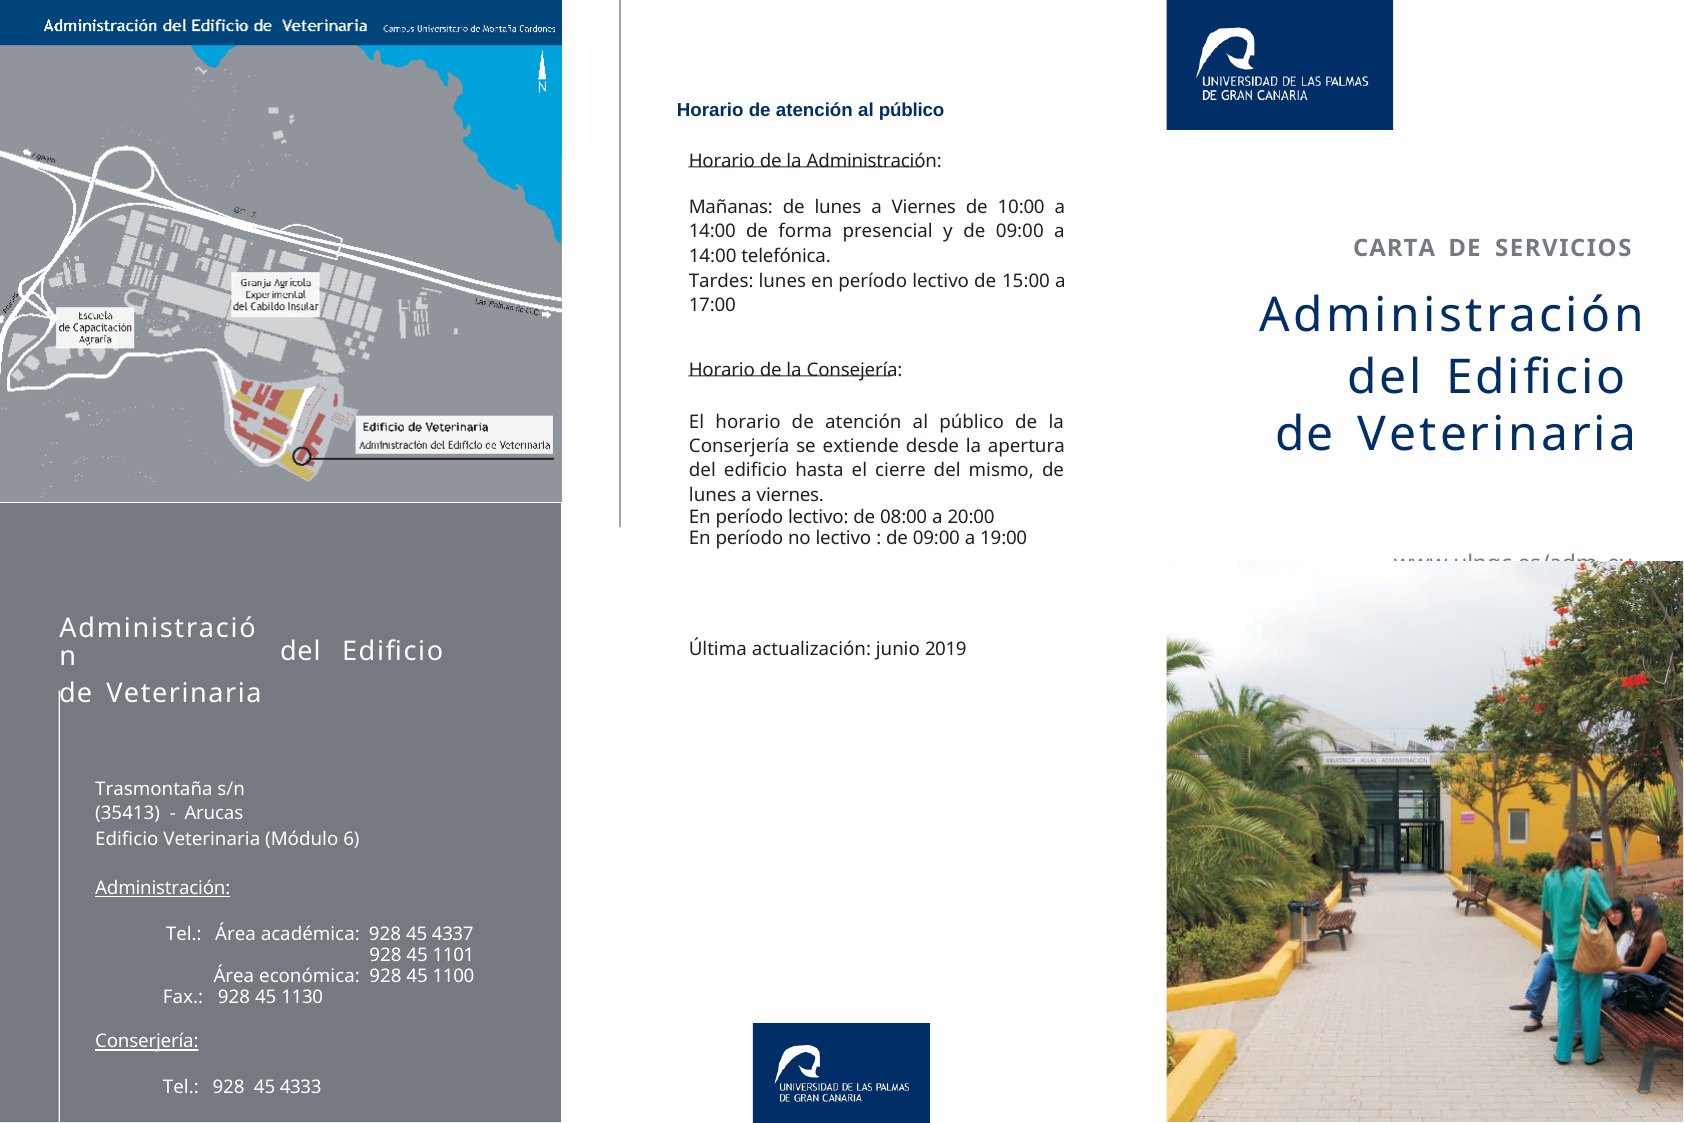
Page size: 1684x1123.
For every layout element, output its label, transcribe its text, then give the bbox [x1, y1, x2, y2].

text Tel.: 928 45 4333 [930, 1073, 1166, 1099]
text Horario de la Administración: [688, 147, 1069, 173]
text Administración del Edificio [1259, 282, 1654, 407]
text de Veterinaria [1275, 407, 1654, 461]
subtitle de Veterinaria [561, 673, 1166, 710]
text En período no lectivo : de 09:00 a 19:00 [689, 528, 1069, 549]
text Tel.: 928 45 4333 [561, 1073, 752, 1099]
text Conserjería: [930, 1028, 1166, 1053]
text Horario de atención al público Q [621, 0, 1654, 146]
text Tardes: lunes en período lectivo de 15:00 a 17:00 [688, 268, 1065, 317]
text Fax.: 928 45 1130 [561, 986, 1166, 1008]
text Horario de atención al público Q [584, 0, 619, 146]
text CARTA DE SERVICIOS [1353, 231, 1654, 263]
text Horario de la Consejería: [688, 356, 1069, 382]
text El horario de atención al público de la Conserjería se extiende desde la apertura del edificio hasta el cierre del mismo, de lunes a viernes. [689, 408, 1065, 507]
text Mañanas: de lunes a Viernes de 10:00 a 14:00 de forma presencial y de 09:00 a 14:00 telefónica. [688, 194, 1065, 268]
text Última actualización: [688, 647, 877, 657]
text En período lectivo: de 08:00 a 20:00 [689, 507, 1069, 528]
text Conserjería: [561, 1028, 752, 1053]
text junio 2019 [878, 647, 1069, 657]
text www.ulpgc.es/adm_ev [1394, 547, 1654, 561]
